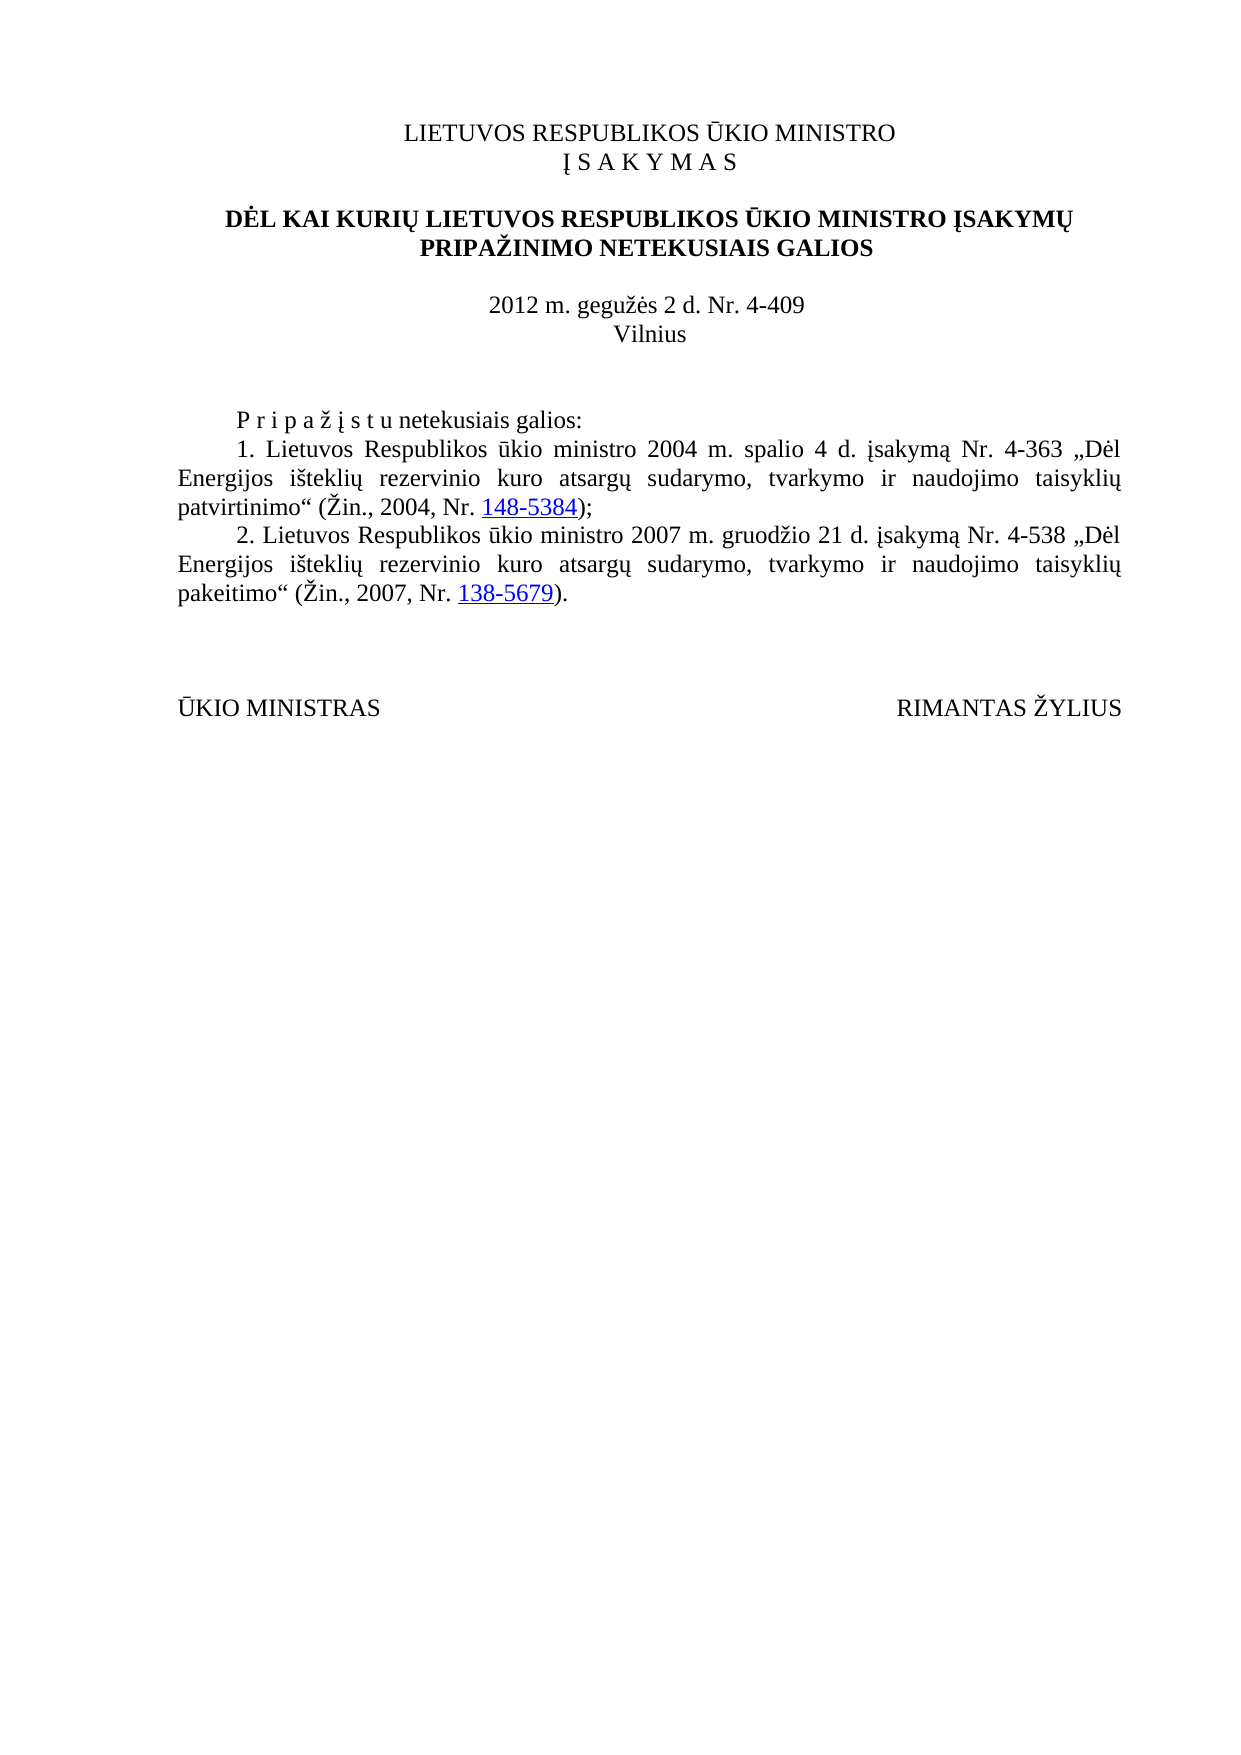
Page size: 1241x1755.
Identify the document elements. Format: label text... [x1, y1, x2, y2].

text DĖL KAI KURIų LIETUVOS RESPUBLIKOS ūKIO MINISTRO įSAKYMų PRIPAžINIMO NETEKUSIAIS GALIOS [177, 204, 1122, 262]
text 2012 m. gegužės 2 d. Nr. 4-409 [177, 291, 1122, 319]
text į s a k y m a s [177, 147, 1122, 176]
text P r i p a ž į s t u netekusiais galios: [177, 406, 1122, 434]
text 2. Lietuvos Respublikos ūkio ministro 2007 m. gruodžio 21 d. įsakymą Nr. 4-538 „Dėl Energijos išteklių rezervinio kuro atsargų sudarymo, tvarkymo ir naudojimo taisyklių pakeitimo“ (Žin., 2007, Nr. 138-5679). [177, 521, 1122, 607]
text Ūkio ministras Rimantas Žylius [177, 693, 1122, 722]
text 1. Lietuvos Respublikos ūkio ministro 2004 m. spalio 4 d. įsakymą Nr. 4-363 „Dėl Energijos išteklių rezervinio kuro atsargų sudarymo, tvarkymo ir naudojimo taisyklių patvirtinimo“ (Žin., 2004, Nr. 148-5384); [177, 434, 1122, 521]
text LIETUVOS RESPUBLIKOS ŪKIO MINISTRO [177, 118, 1122, 147]
text Vilnius [177, 319, 1122, 348]
